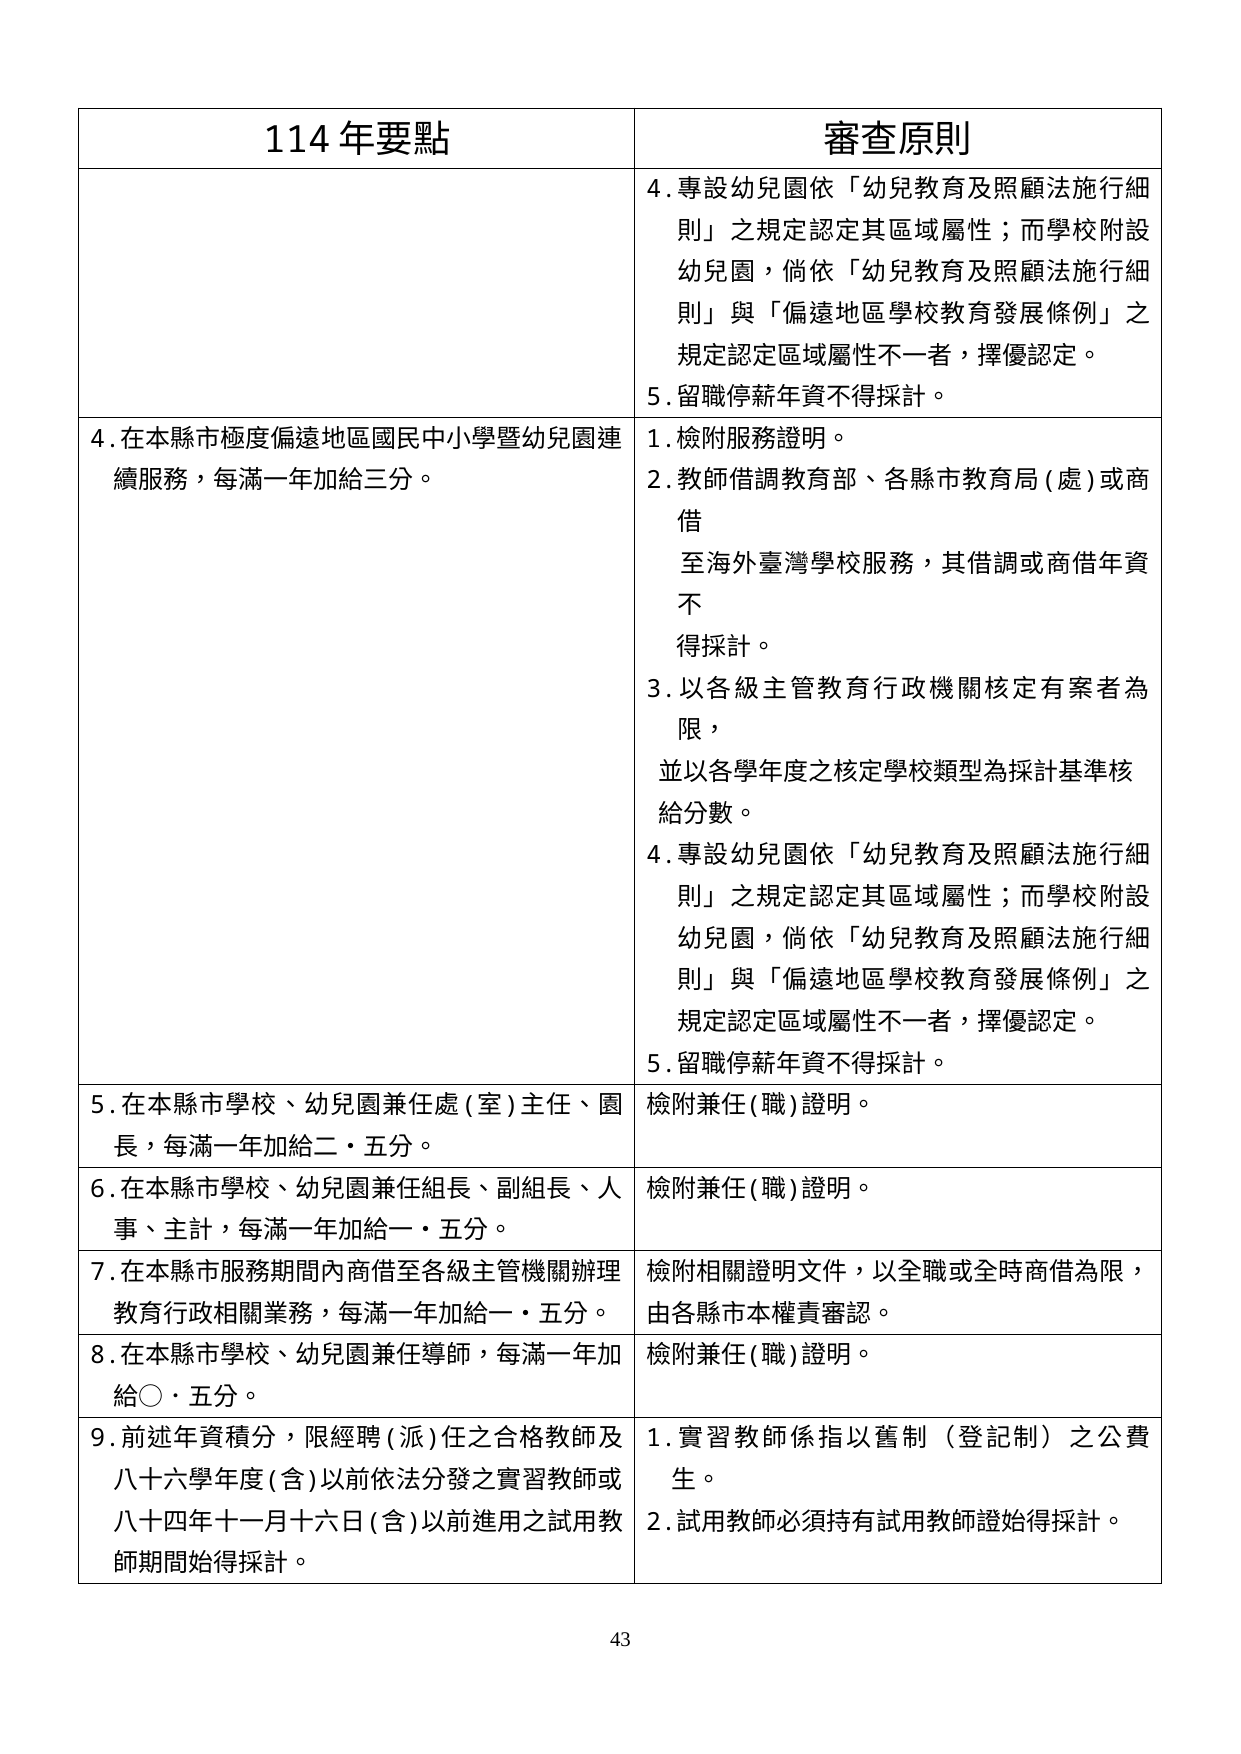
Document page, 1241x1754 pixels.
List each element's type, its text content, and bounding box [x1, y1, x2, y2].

table_cell 檢附兼任(職)證明。 [635, 1085, 1161, 1167]
table_cell 1.實習教師係指以舊制（登記制）之公費生。 2.試用教師必須持有試用教師證始得採計。 [635, 1418, 1161, 1583]
table_cell 8.在本縣市學校、幼兒園兼任導師，每滿一年加給○．五分。 [79, 1335, 634, 1417]
table_cell 6.在本縣市學校、幼兒園兼任組長、副組長、人事、主計，每滿一年加給一‧五分。 [79, 1168, 634, 1250]
table_cell [79, 169, 634, 417]
table_cell 5.在本縣市學校、幼兒園兼任處(室)主任、園長，每滿一年加給二‧五分。 [79, 1085, 634, 1167]
table_header 114年要點 [79, 109, 634, 167]
table_cell 1.檢附服務證明。 2.教師借調教育部、各縣市教育局(處)或商借 至海外臺灣學校服務，其借調或商借年資不 得採計。 3.以各級主管教育行政機關核定有案者為限， 並以各學年度之核定學校類型為採計基準核 給分數。 4.專設幼兒園依「幼兒教育及照顧法施行細則」之規定認定其區域屬性；而學校附設幼兒園，倘依「幼兒教育及照顧法施行細則」與「偏遠地區學校教育發展條例」之規定認定區域屬性不一者，擇優認定。 5.留職停薪年資不得採計。 [635, 418, 1161, 1084]
table_cell 7.在本縣市服務期間內商借至各級主管機關辦理教育行政相關業務，每滿一年加給一‧五分。 [79, 1251, 634, 1333]
table_cell 檢附兼任(職)證明。 [635, 1335, 1161, 1417]
table_cell 檢附相關證明文件，以全職或全時商借為限，由各縣市本權責審認。 [635, 1251, 1161, 1333]
table_header 審查原則 [635, 109, 1161, 167]
table_cell 4.專設幼兒園依「幼兒教育及照顧法施行細則」之規定認定其區域屬性；而學校附設幼兒園，倘依「幼兒教育及照顧法施行細則」與「偏遠地區學校教育發展條例」之規定認定區域屬性不一者，擇優認定。 5.留職停薪年資不得採計。 [635, 169, 1161, 417]
table_cell 9.前述年資積分，限經聘(派)任之合格教師及八十六學年度(含)以前依法分發之實習教師或八十四年十一月十六日(含)以前進用之試用教師期間始得採計。 [79, 1418, 634, 1583]
table_cell 4.在本縣市極度偏遠地區國民中小學暨幼兒園連續服務，每滿一年加給三分。 [79, 418, 634, 1084]
table_cell 檢附兼任(職)證明。 [635, 1168, 1161, 1250]
